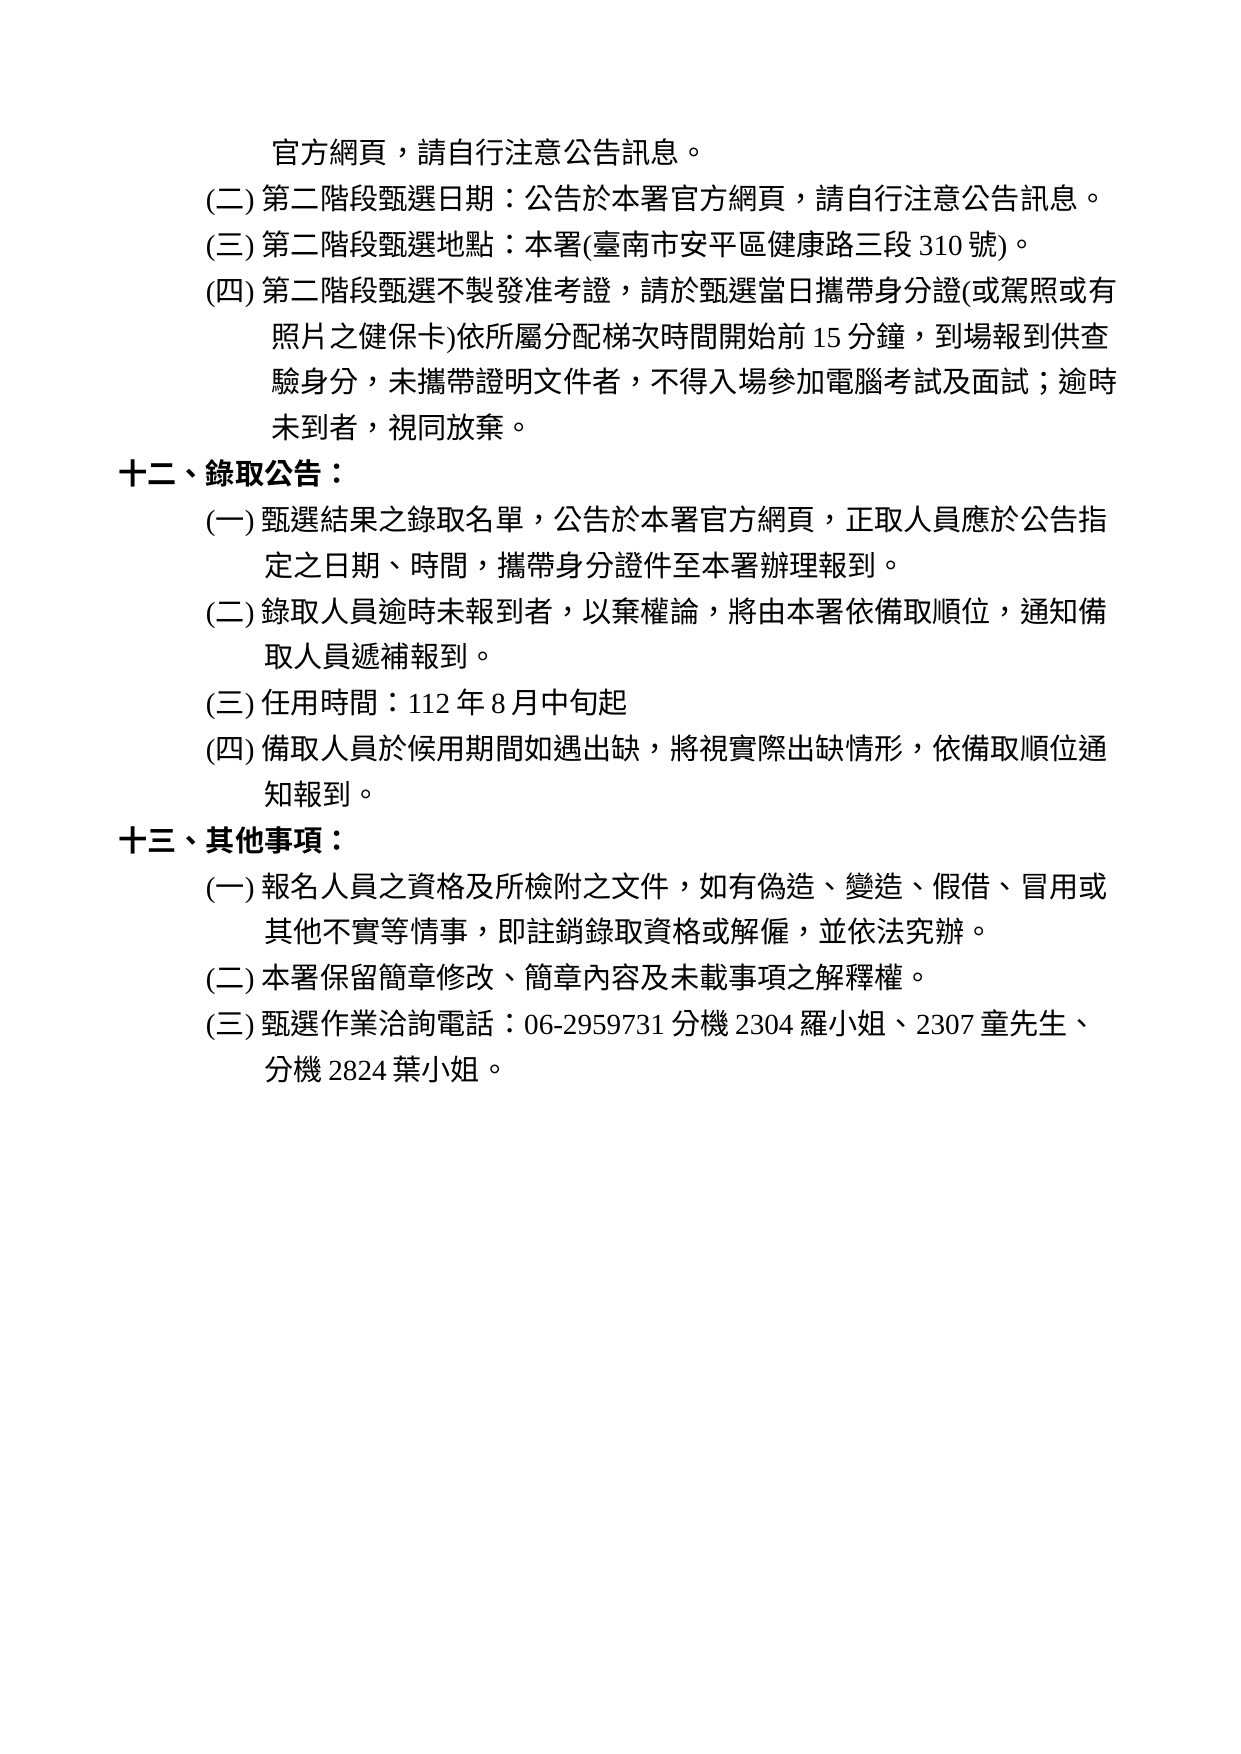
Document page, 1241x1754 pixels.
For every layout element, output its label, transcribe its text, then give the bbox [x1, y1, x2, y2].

text 十三、其他事項： [118, 814, 1122, 860]
text (四) 第二階段甄選不製發准考證，請於甄選當日攜帶身分證(或駕照或有照片之健保卡)依所屬分配梯次時間開始前15分鐘，到場報到供查驗身分，未攜帶證明文件者，不得入場參加電腦考試及面試；逾時未到者，視同放棄。 [206, 264, 1122, 448]
text (三) 第二階段甄選地點：本署(臺南市安平區健康路三段310號)。 [206, 219, 1122, 264]
text (二) 錄取人員逾時未報到者，以棄權論，將由本署依備取順位，通知備取人員遞補報到。 [206, 585, 1122, 677]
text (二) 第二階段甄選日期：公告於本署官方網頁，請自行注意公告訊息。 [206, 173, 1122, 219]
text (四) 備取人員於候用期間如遇出缺，將視實際出缺情形，依備取順位通知報到。 [206, 723, 1122, 814]
text (二) 本署保留簡章修改、簡章內容及未載事項之解釋權。 [206, 952, 1122, 998]
text (三) 任用時間：112年8月中旬起 [206, 677, 1122, 723]
text (三) 甄選作業洽詢電話：06-2959731分機2304羅小姐、2307童先生、分機2824葉小姐。 [206, 998, 1122, 1089]
text 十二、錄取公告： [118, 448, 1122, 494]
text 官方網頁，請自行注意公告訊息。 [206, 127, 1122, 173]
text (一) 報名人員之資格及所檢附之文件，如有偽造、變造、假借、冒用或其他不實等情事，即註銷錄取資格或解僱，並依法究辦。 [206, 860, 1122, 952]
text (一) 甄選結果之錄取名單，公告於本署官方網頁，正取人員應於公告指定之日期、時間，攜帶身分證件至本署辦理報到。 [206, 494, 1122, 585]
